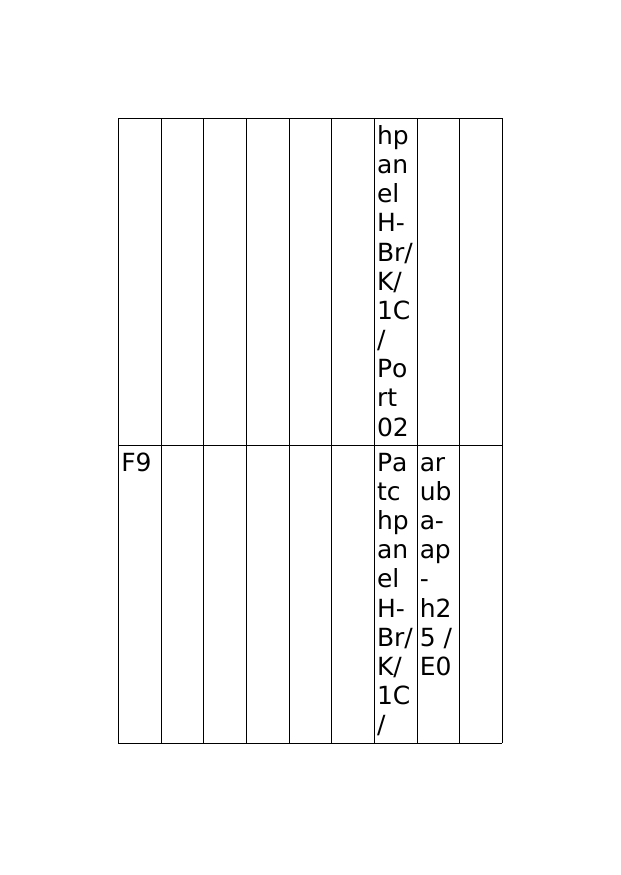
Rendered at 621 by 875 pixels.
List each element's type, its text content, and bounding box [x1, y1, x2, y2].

table_cell hpanel H-Br/K/1C / Port 02 [375, 119, 417, 445]
table_cell [332, 446, 374, 742]
table_cell aruba-ap-h25 / E0 [418, 446, 459, 742]
table_cell [460, 119, 502, 445]
table_cell Patchpanel H-Br/K/1C / [375, 446, 417, 742]
table_cell [204, 119, 246, 445]
table_cell [247, 446, 289, 742]
table_cell [162, 446, 203, 742]
table_cell [290, 446, 331, 742]
table_cell [332, 119, 374, 445]
table_cell [290, 119, 331, 445]
table_cell [162, 119, 203, 445]
table_cell [460, 446, 502, 742]
table_cell F9 [119, 446, 161, 742]
table_cell [247, 119, 289, 445]
table_cell [119, 119, 161, 445]
table_cell [418, 119, 459, 445]
table_cell [204, 446, 246, 742]
